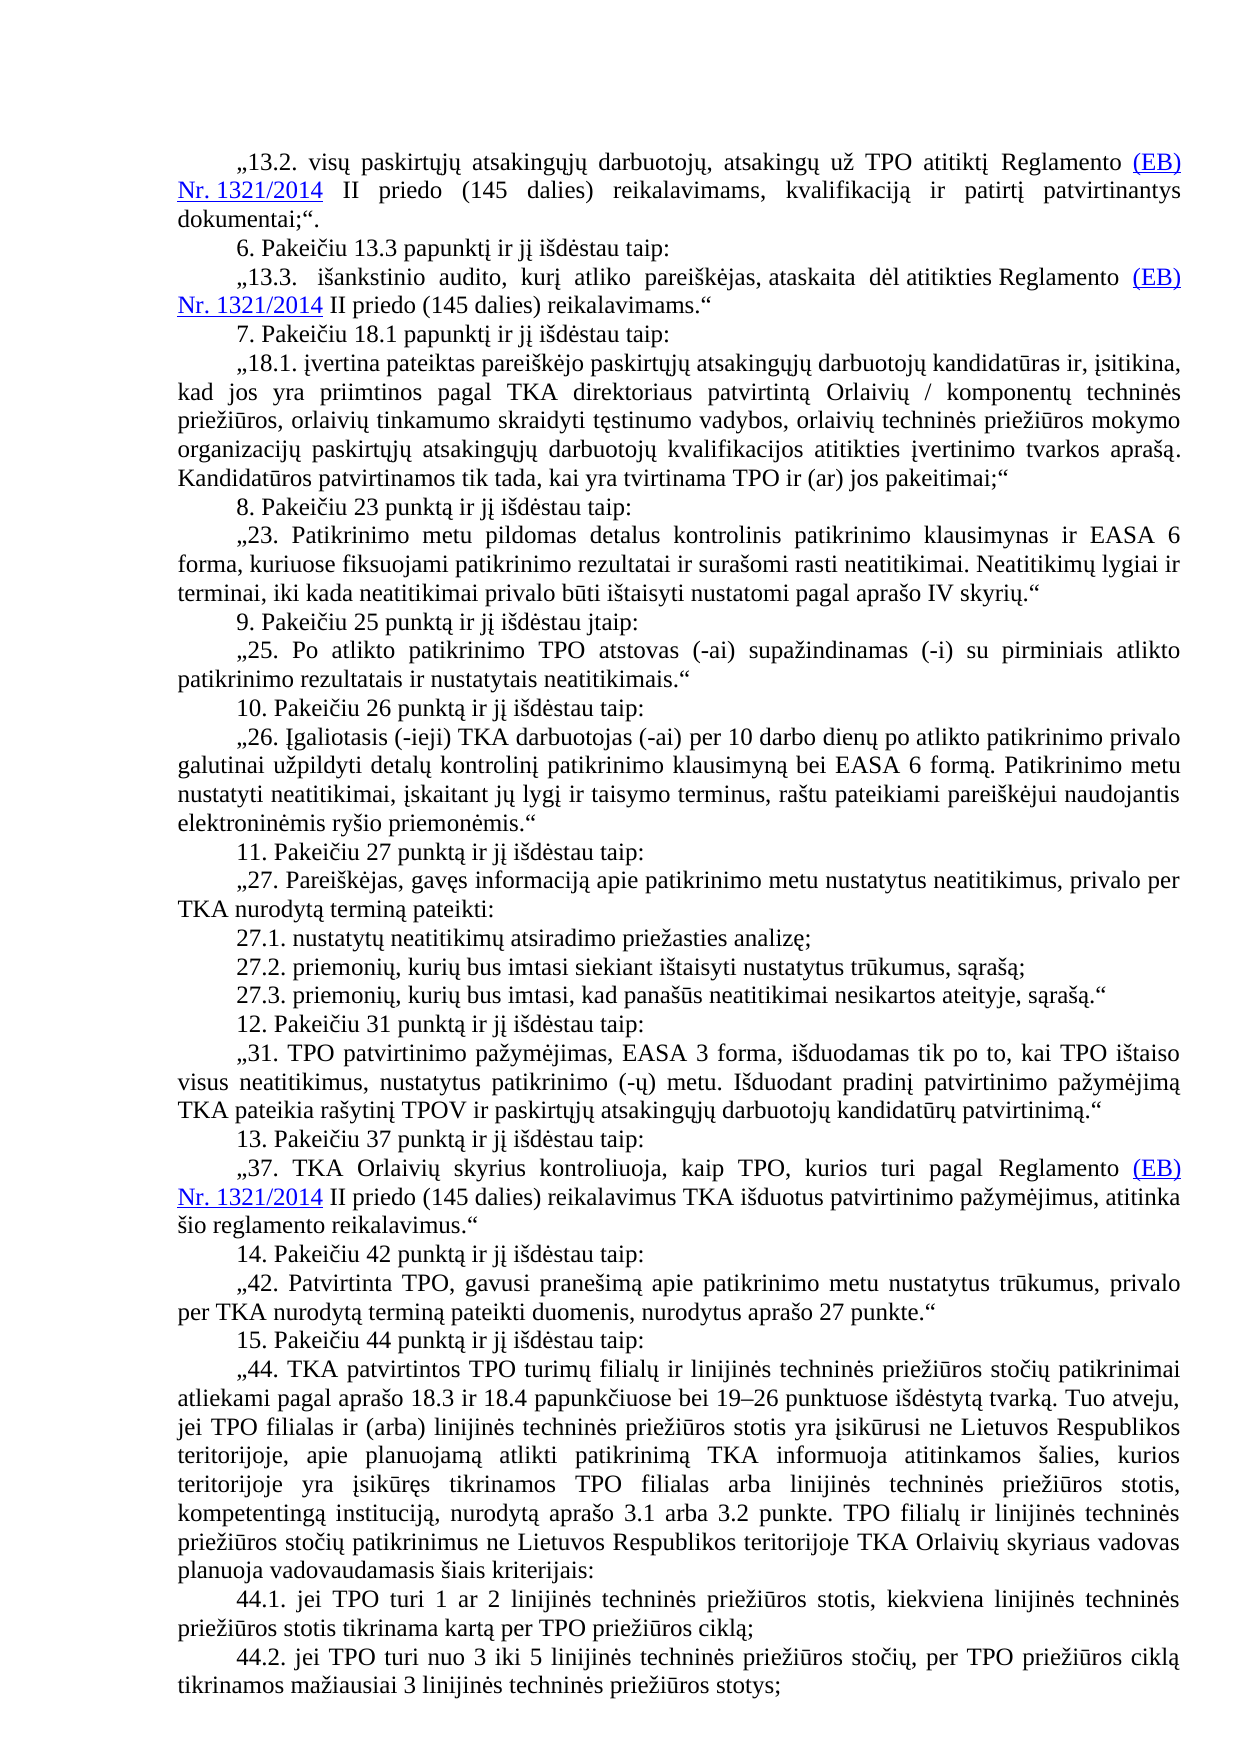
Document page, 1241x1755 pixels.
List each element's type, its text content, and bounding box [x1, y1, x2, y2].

text 13. Pakeičiu 37 punktą ir jį išdėstau taip: [177, 1124, 1181, 1153]
text 44.2. jei TPO turi nuo 3 iki 5 linijinės techninės priežiūros stočių, per TPO priežiūros ciklą tikrinamos mažiausiai 3 linijinės techninės priežiūros stotys; [177, 1642, 1181, 1699]
text „18.1. įvertina pateiktas pareiškėjo paskirtųjų atsakingųjų darbuotojų kandidatūras ir, įsitikina, kad jos yra priimtinos pagal TKA direktoriaus patvirtintą Orlaivių / komponentų techninės priežiūros, orlaivių tinkamumo skraidyti tęstinumo vadybos, orlaivių techninės priežiūros mokymo organizacijų paskirtųjų atsakingųjų darbuotojų kvalifikacijos atitikties įvertinimo tvarkos aprašą. Kandidatūros patvirtinamos tik tada, kai yra tvirtinama TPO ir (ar) jos pakeitimai;“ [177, 348, 1181, 492]
text „31. TPO patvirtinimo pažymėjimas, EASA 3 forma, išduodamas tik po to, kai TPO ištaiso visus neatitikimus, nustatytus patikrinimo (-ų) metu. Išduodant pradinį patvirtinimo pažymėjimą TKA pateikia rašytinį TPOV ir paskirtųjų atsakingųjų darbuotojų kandidatūrų patvirtinimą.“ [177, 1038, 1181, 1124]
text 27.3. priemonių, kurių bus imtasi, kad panašūs neatitikimai nesikartos ateityje, sąrašą.“ [177, 981, 1181, 1009]
text 12. Pakeičiu 31 punktą ir jį išdėstau taip: [177, 1009, 1181, 1038]
text 44.1. jei TPO turi 1 ar 2 linijinės techninės priežiūros stotis, kiekviena linijinės techninės priežiūros stotis tikrinama kartą per TPO priežiūros ciklą; [177, 1584, 1181, 1642]
text 27.1. nustatytų neatitikimų atsiradimo priežasties analizę; [177, 923, 1181, 952]
text 9. Pakeičiu 25 punktą ir jį išdėstau jtaip: [177, 607, 1181, 636]
text 10. Pakeičiu 26 punktą ir jį išdėstau taip: [177, 693, 1181, 722]
text „13.3. išankstinio audito, kurį atliko pareiškėjas, ataskaita dėl atitikties Reglamento (EB) Nr. 1321/2014 II priedo (145 dalies) reikalavimams.“ [177, 262, 1181, 319]
text 14. Pakeičiu 42 punktą ir jį išdėstau taip: [177, 1239, 1181, 1268]
text „23. Patikrinimo metu pildomas detalus kontrolinis patikrinimo klausimynas ir EASA 6 forma, kuriuose fiksuojami patikrinimo rezultatai ir surašomi rasti neatitikimai. Neatitikimų lygiai ir terminai, iki kada neatitikimai privalo būti ištaisyti nustatomi pagal aprašo IV skyrių.“ [177, 521, 1181, 607]
text 11. Pakeičiu 27 punktą ir jį išdėstau taip: [177, 837, 1181, 866]
text 15. Pakeičiu 44 punktą ir jį išdėstau taip: [177, 1326, 1181, 1354]
text „37. TKA Orlaivių skyrius kontroliuoja, kaip TPO, kurios turi pagal Reglamento (EB) Nr. 1321/2014 II priedo (145 dalies) reikalavimus TKA išduotus patvirtinimo pažymėjimus, atitinka šio reglamento reikalavimus.“ [177, 1153, 1181, 1239]
text 27.2. priemonių, kurių bus imtasi siekiant ištaisyti nustatytus trūkumus, sąrašą; [177, 952, 1181, 981]
text „27. Pareiškėjas, gavęs informaciją apie patikrinimo metu nustatytus neatitikimus, privalo per TKA nurodytą terminą pateikti: [177, 866, 1181, 923]
text 6. Pakeičiu 13.3 papunktį ir jį išdėstau taip: [177, 233, 1181, 262]
text 8. Pakeičiu 23 punktą ir jį išdėstau taip: [177, 492, 1181, 521]
text „44. TKA patvirtintos TPO turimų filialų ir linijinės techninės priežiūros stočių patikrinimai atliekami pagal aprašo 18.3 ir 18.4 papunkčiuose bei 19–26 punktuose išdėstytą tvarką. Tuo atveju, jei TPO filialas ir (arba) linijinės techninės priežiūros stotis yra įsikūrusi ne Lietuvos Respublikos teritorijoje, apie planuojamą atlikti patikrinimą TKA informuoja atitinkamos šalies, kurios teritorijoje yra įsikūręs tikrinamos TPO filialas arba linijinės techninės priežiūros stotis, kompetentingą instituciją, nurodytą aprašo 3.1 arba 3.2 punkte. TPO filialų ir linijinės techninės priežiūros stočių patikrinimus ne Lietuvos Respublikos teritorijoje TKA Orlaivių skyriaus vadovas planuoja vadovaudamasis šiais kriterijais: [177, 1354, 1181, 1584]
text 7. Pakeičiu 18.1 papunktį ir jį išdėstau taip: [177, 319, 1181, 348]
text „25. Po atlikto patikrinimo TPO atstovas (-ai) supažindinamas (-i) su pirminiais atlikto patikrinimo rezultatais ir nustatytais neatitikimais.“ [177, 636, 1181, 693]
text „13.2. visų paskirtųjų atsakingųjų darbuotojų, atsakingų už TPO atitiktį Reglamento (EB) Nr. 1321/2014 II priedo (145 dalies) reikalavimams, kvalifikaciją ir patirtį patvirtinantys dokumentai;“. [177, 147, 1181, 233]
text „26. Įgaliotasis (-ieji) TKA darbuotojas (-ai) per 10 darbo dienų po atlikto patikrinimo privalo galutinai užpildyti detalų kontrolinį patikrinimo klausimyną bei EASA 6 formą. Patikrinimo metu nustatyti neatitikimai, įskaitant jų lygį ir taisymo terminus, raštu pateikiami pareiškėjui naudojantis elektroninėmis ryšio priemonėmis.“ [177, 722, 1181, 837]
text „42. Patvirtinta TPO, gavusi pranešimą apie patikrinimo metu nustatytus trūkumus, privalo per TKA nurodytą terminą pateikti duomenis, nurodytus aprašo 27 punkte.“ [177, 1268, 1181, 1326]
